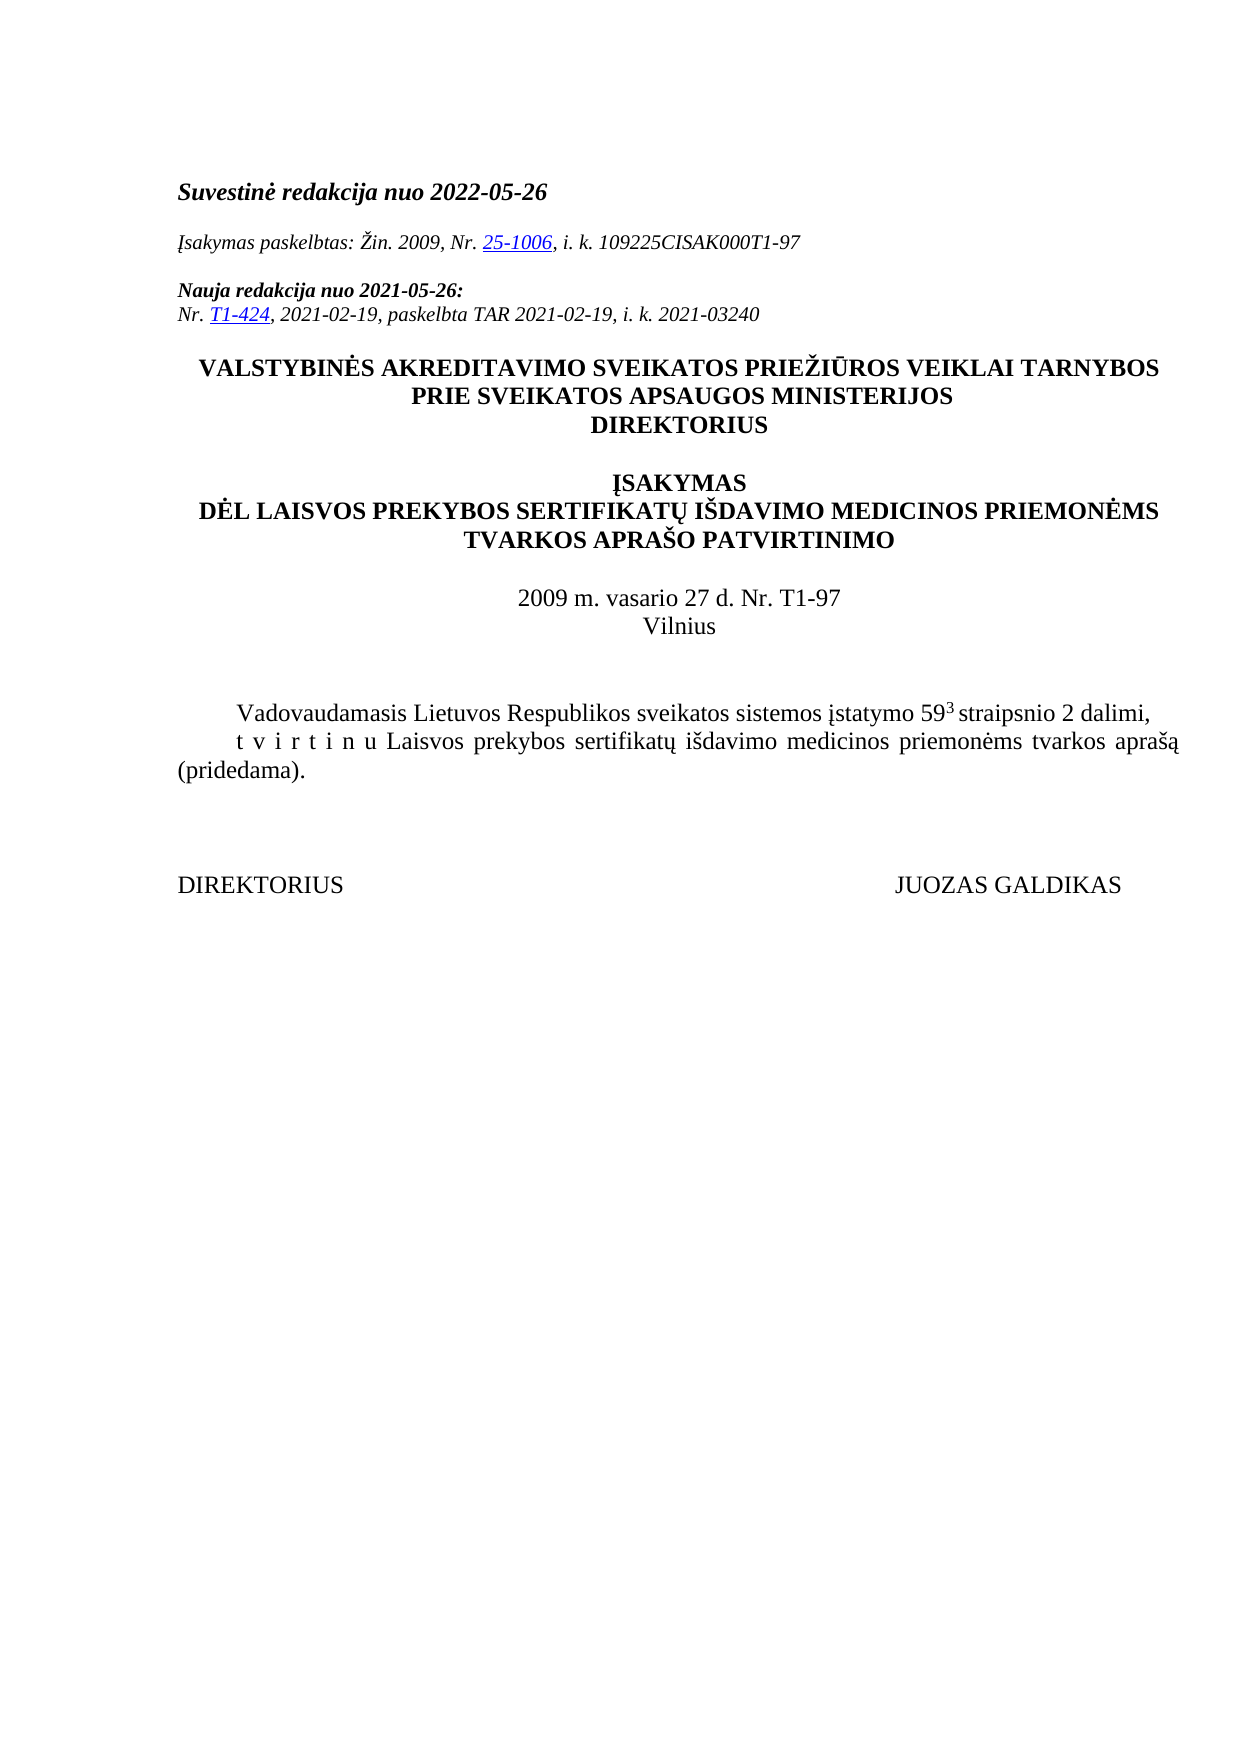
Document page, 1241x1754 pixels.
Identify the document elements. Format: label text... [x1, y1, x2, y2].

text DĖL LAISVOS PREKYBOS SERTIFIKATŲ IŠDAVIMO MEDICINOS priemonėms TVARKOS APRAŠO PATVIRTINIMO [177, 496, 1181, 554]
text Vilnius [177, 611, 1181, 640]
text Vadovaudamasis Lietuvos Respublikos sveikatos sistemos įstatymo 593 straipsnio 2 dalimi, [177, 698, 1181, 726]
text Nauja redakcija nuo 2021-05-26: [177, 278, 1181, 302]
text VALSTYBINĖS AKREDITAVIMO SVEIKATOS PRIEŽIŪROS VEIKLAI TARNYBOS [177, 353, 1181, 381]
text t v i r t i n u Laisvos prekybos sertifikatų išdavimo medicinos priemonėms tvarkos aprašą (pridedama). [177, 726, 1181, 784]
text Įsakymas paskelbtas: Žin. 2009, Nr. 25-1006, i. k. 109225CISAK000T1-97 [177, 230, 1181, 254]
text DIREKTORIUS [177, 410, 1181, 439]
text DIREKTORIUS JUOZAS GALDIKAS [177, 870, 1181, 899]
text ĮSAKYMAS [177, 468, 1181, 496]
text 2009 m. vasario 27 d. Nr. T1-97 [177, 583, 1181, 611]
text PRIE Sveikatos Apsaugos Ministerijos [177, 381, 1181, 410]
text Nr. T1-424, 2021-02-19, paskelbta TAR 2021-02-19, i. k. 2021-03240 [177, 302, 1181, 326]
text Suvestinė redakcija nuo 2022-05-26 [177, 177, 1181, 206]
